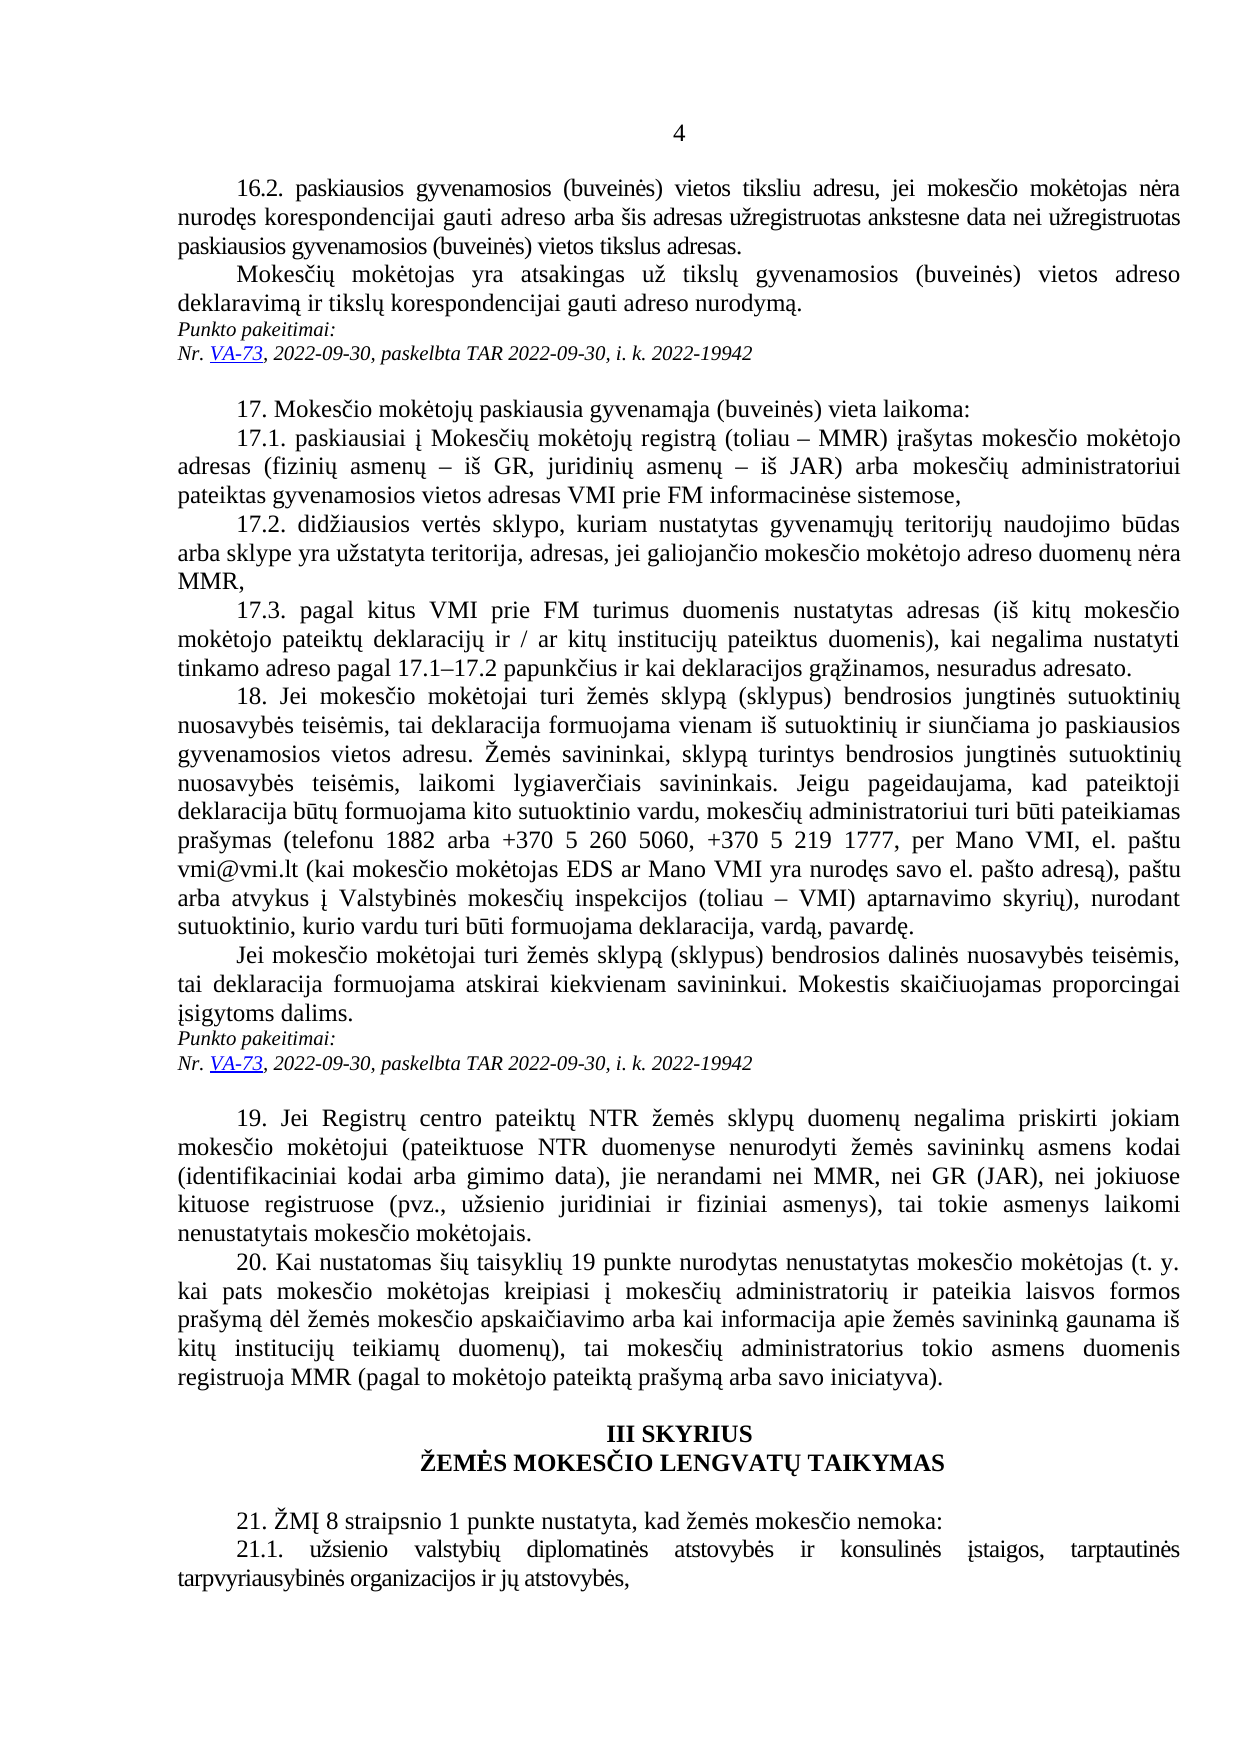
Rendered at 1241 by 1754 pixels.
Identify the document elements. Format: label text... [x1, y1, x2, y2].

text Punkto pakeitimai: [177, 1026, 1181, 1050]
text 17.3. pagal kitus VMI prie FM turimus duomenis nustatytas adresas (iš kitų mokesčio mokėtojo pateiktų deklaracijų ir / ar kitų institucijų pateiktus duomenis), kai negalima nustatyti tinkamo adreso pagal 17.1–17.2 papunkčius ir kai deklaracijos grąžinamos, nesuradus adresato. [177, 595, 1181, 681]
text 16.2. paskiausios gyvenamosios (buveinės) vietos tiksliu adresu, jei mokesčio mokėtojas nėra nurodęs korespondencijai gauti adreso arba šis adresas užregistruotas ankstesne data nei užregistruotas paskiausios gyvenamosios (buveinės) vietos tikslus adresas. [177, 173, 1181, 259]
text 21.1. užsienio valstybių diplomatinės atstovybės ir konsulinės įstaigos, tarptautinės tarpvyriausybinės organizacijos ir jų atstovybės, [177, 1534, 1181, 1592]
text 18. Jei mokesčio mokėtojai turi žemės sklypą (sklypus) bendrosios jungtinės sutuoktinių nuosavybės teisėmis, tai deklaracija formuojama vienam iš sutuoktinių ir siunčiama jo paskiausios gyvenamosios vietos adresu. Žemės savininkai, sklypą turintys bendrosios jungtinės sutuoktinių nuosavybės teisėmis, laikomi lygiaverčiais savininkais. Jeigu pageidaujama, kad pateiktoji deklaracija būtų formuojama kito sutuoktinio vardu, mokesčių administratoriui turi būti pateikiamas prašymas (telefonu 1882 arba +370 5 260 5060, +370 5 219 1777, per Mano VMI, el. paštu vmi@vmi.lt (kai mokesčio mokėtojas EDS ar Mano VMI yra nurodęs savo el. pašto adresą), paštu arba atvykus į Valstybinės mokesčių inspekcijos (toliau – VMI) aptarnavimo skyrių), nurodant sutuoktinio, kurio vardu turi būti formuojama deklaracija, vardą, pavardę. [177, 681, 1181, 940]
text 17.1. paskiausiai į Mokesčių mokėtojų registrą (toliau – MMR) įrašytas mokesčio mokėtojo adresas (fizinių asmenų – iš GR, juridinių asmenų – iš JAR) arba mokesčių administratoriui pateiktas gyvenamosios vietos adresas VMI prie FM informacinėse sistemose, [177, 423, 1181, 509]
text 17. Mokesčio mokėtojų paskiausia gyvenamąja (buveinės) vieta laikoma: [177, 394, 1181, 423]
text 19. Jei Registrų centro pateiktų NTR žemės sklypų duomenų negalima priskirti jokiam mokesčio mokėtojui (pateiktuose NTR duomenyse nenurodyti žemės savininkų asmens kodai (identifikaciniai kodai arba gimimo data), jie nerandami nei MMR, nei GR (JAR), nei jokiuose kituose registruose (pvz., užsienio juridiniai ir fiziniai asmenys), tai tokie asmenys laikomi nenustatytais mokesčio mokėtojais. [177, 1103, 1181, 1247]
text III SKYRIUS [177, 1419, 1181, 1448]
text Mokesčių mokėtojas yra atsakingas už tikslų gyvenamosios (buveinės) vietos adreso deklaravimą ir tikslų korespondencijai gauti adreso nurodymą. [177, 259, 1181, 317]
text Punkto pakeitimai: [177, 317, 1181, 341]
text 17.2. didžiausios vertės sklypo, kuriam nustatytas gyvenamųjų teritorijų naudojimo būdas arba sklype yra užstatyta teritorija, adresas, jei galiojančio mokesčio mokėtojo adreso duomenų nėra MMR, [177, 509, 1181, 595]
text Jei mokesčio mokėtojai turi žemės sklypą (sklypus) bendrosios dalinės nuosavybės teisėmis, tai deklaracija formuojama atskirai kiekvienam savininkui. Mokestis skaičiuojamas proporcingai įsigytoms dalims. [177, 940, 1181, 1026]
text 20. Kai nustatomas šių taisyklių 19 punkte nurodytas nenustatytas mokesčio mokėtojas (t. y. kai pats mokesčio mokėtojas kreipiasi į mokesčių administratorių ir pateikia laisvos formos prašymą dėl žemės mokesčio apskaičiavimo arba kai informacija apie žemės savininką gaunama iš kitų institucijų teikiamų duomenų), tai mokesčių administratorius tokio asmens duomenis registruoja MMR (pagal to mokėtojo pateiktą prašymą arba savo iniciatyva). [177, 1247, 1181, 1391]
text ŽEMĖS MOKESČIO LENGVATŲ TAIKYMAS [177, 1448, 1181, 1477]
text Nr. VA-73, 2022-09-30, paskelbta TAR 2022-09-30, i. k. 2022-19942 [177, 341, 1181, 365]
text 21. ŽMĮ 8 straipsnio 1 punkte nustatyta, kad žemės mokesčio nemoka: [177, 1506, 1181, 1534]
text Nr. VA-73, 2022-09-30, paskelbta TAR 2022-09-30, i. k. 2022-19942 [177, 1050, 1181, 1074]
